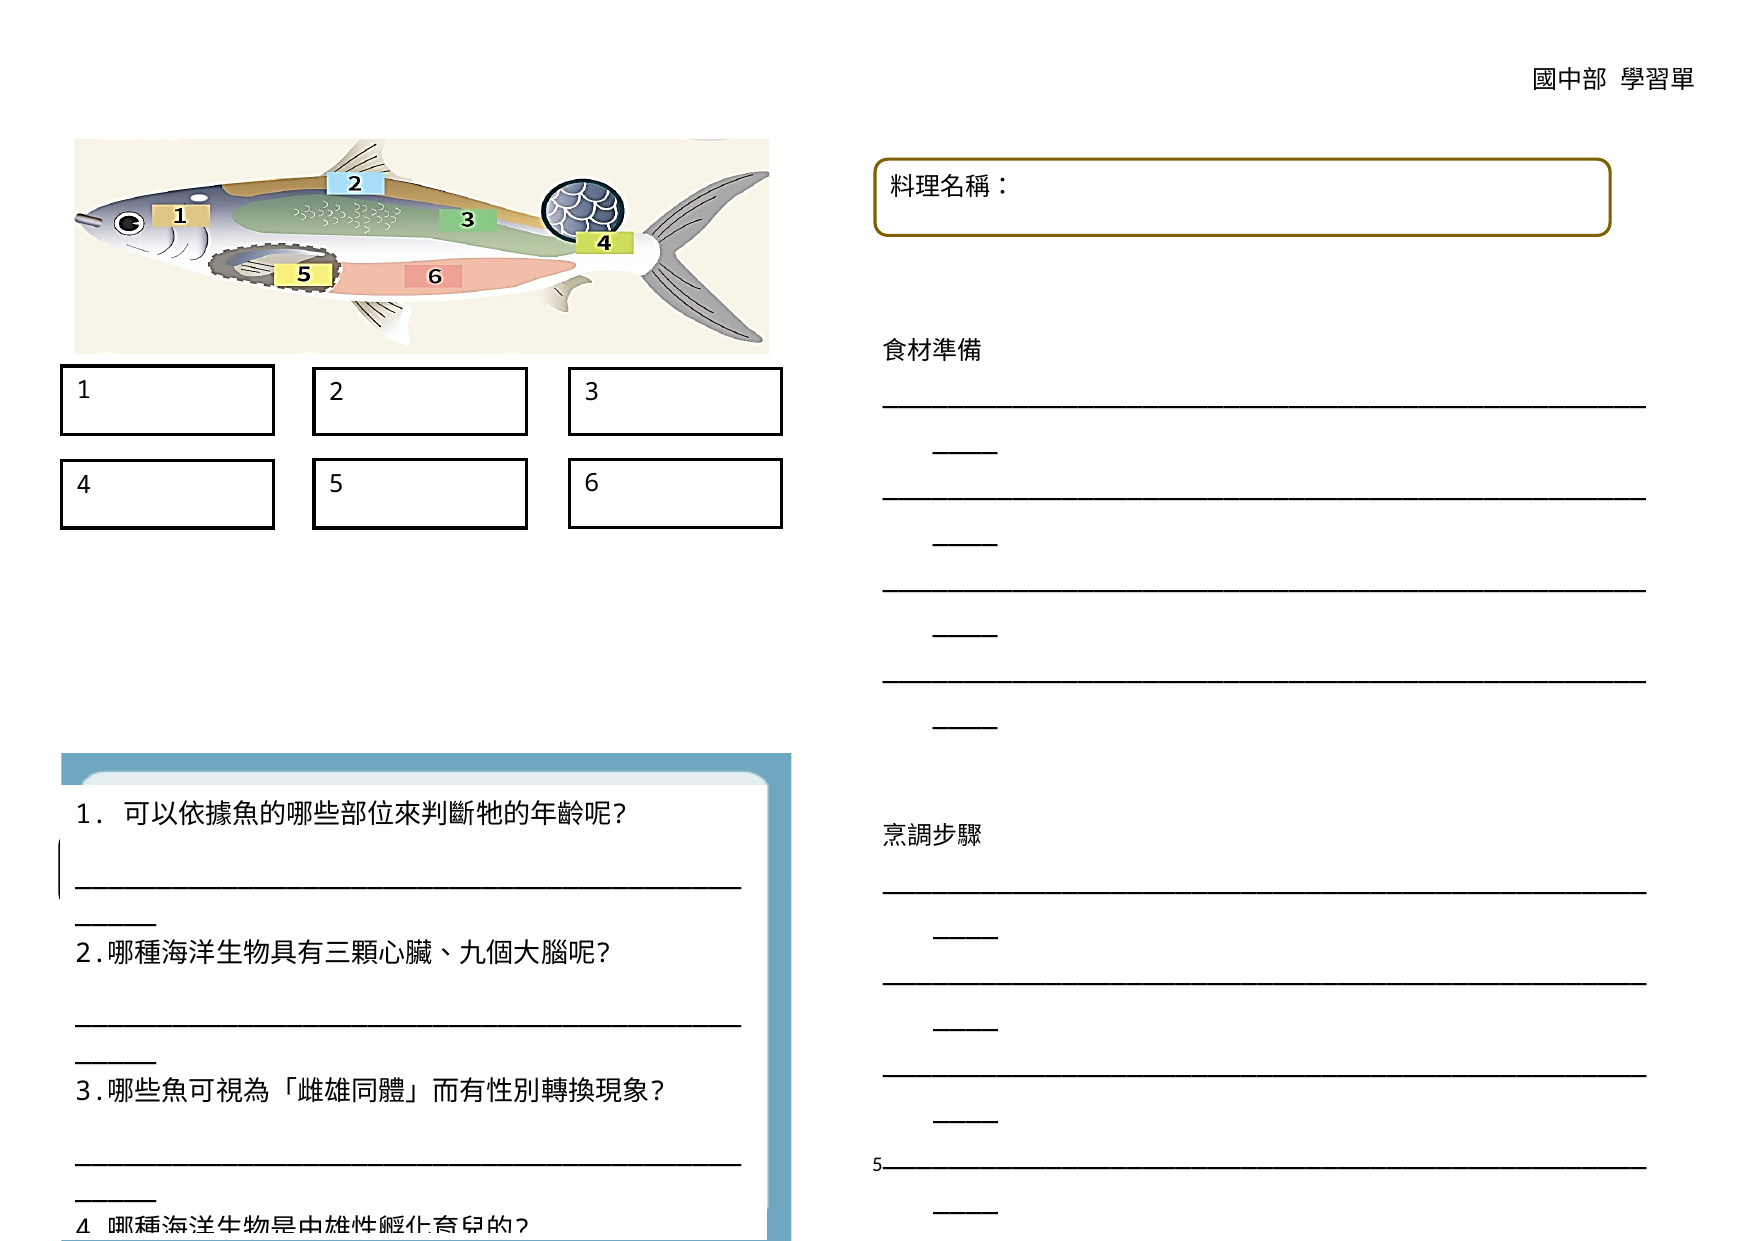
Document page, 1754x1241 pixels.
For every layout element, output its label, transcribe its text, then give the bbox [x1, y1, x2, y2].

text 4.哪種海洋生物是由雄性孵化育兒的? [75, 1207, 752, 1233]
text 3.哪些魚可視為「雌雄同體」而有性別轉換現象? [75, 1069, 752, 1108]
text 2.哪種海洋生物具有三顆心臟、九個大腦呢? [75, 931, 752, 970]
text ______________________________________________ [75, 857, 752, 931]
text 1. 可以依據魚的哪些部位來判斷牠的年齡呢? [75, 792, 752, 832]
text ______________________________________________ [75, 995, 752, 1069]
text ______________________________________________ [75, 1133, 752, 1207]
